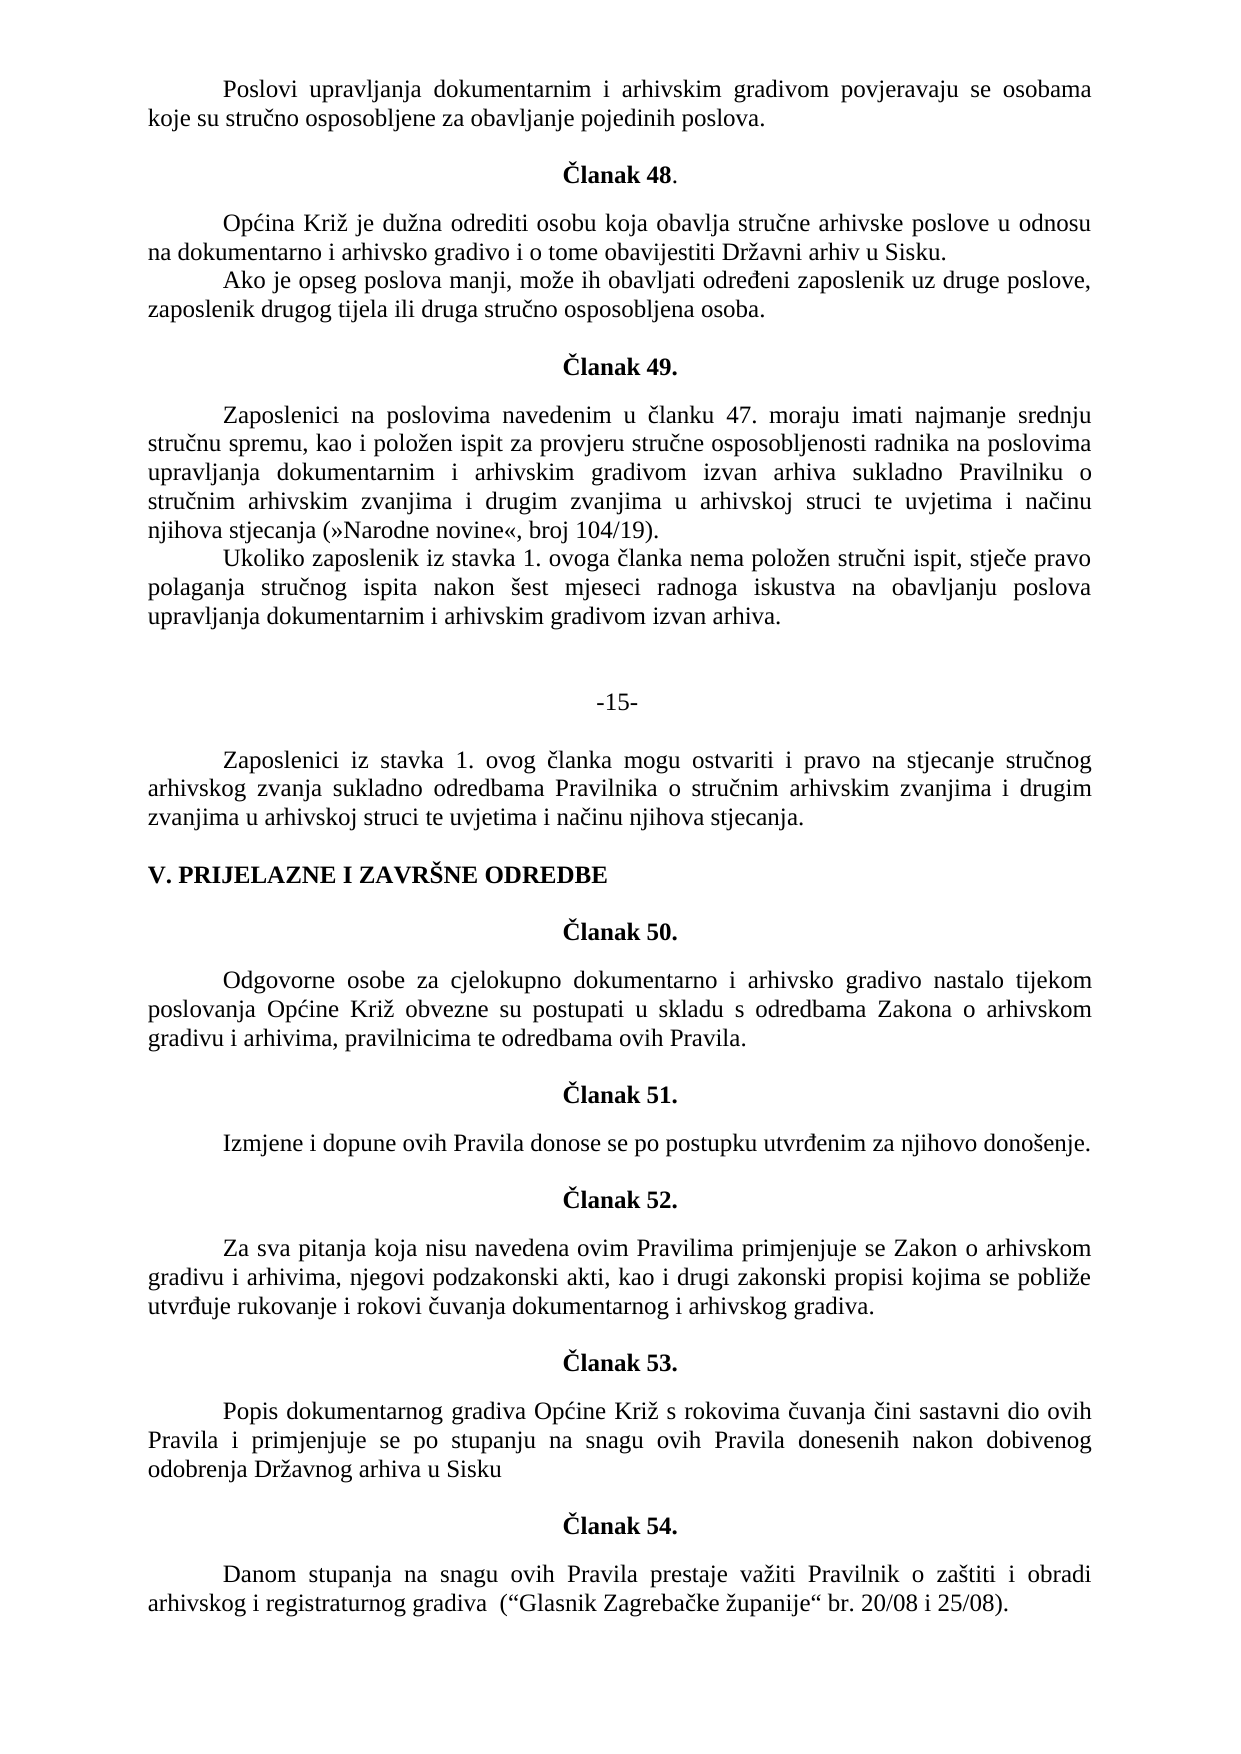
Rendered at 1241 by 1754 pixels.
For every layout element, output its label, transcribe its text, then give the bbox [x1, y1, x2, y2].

text Članak 49. [148, 352, 1093, 381]
text Članak 53. [148, 1348, 1093, 1377]
text -15- [148, 687, 1093, 716]
text V. PRIJELAZNE I ZAVRŠNE ODREDBE [148, 860, 1093, 888]
text Za sva pitanja koja nisu navedena ovim Pravilima primjenjuje se Zakon o arhivskom gradivu i arhivima, njegovi podzakonski akti, kao i drugi zakonski propisi kojima se pobliže utvrđuje rukovanje i rokovi čuvanja dokumentarnog i arhivskog gradiva. [148, 1233, 1093, 1320]
text Odgovorne osobe za cjelokupno dokumentarno i arhivsko gradivo nastalo tijekom poslovanja Općine Križ obvezne su postupati u skladu s odredbama Zakona o arhivskom gradivu i arhivima, pravilnicima te odredbama ovih Pravila. [148, 965, 1093, 1051]
text Članak 52. [148, 1186, 1093, 1214]
text Članak 54. [148, 1511, 1093, 1540]
text Popis dokumentarnog gradiva Općine Križ s rokovima čuvanja čini sastavni dio ovih Pravila i primjenjuje se po stupanju na snagu ovih Pravila donesenih nakon dobivenog odobrenja Državnog arhiva u Sisku [148, 1396, 1093, 1483]
text Članak 51. [148, 1080, 1093, 1109]
text Članak 50. [148, 917, 1093, 946]
text Izmjene i dopune ovih Pravila donose se po postupku utvrđenim za njihovo donošenje. [148, 1128, 1093, 1157]
text Članak 48. [148, 160, 1093, 189]
text Poslovi upravljanja dokumentarnim i arhivskim gradivom povjeravaju se osobama koje su stručno osposobljene za obavljanje pojedinih poslova. [148, 74, 1093, 131]
text Zaposlenici iz stavka 1. ovog članka mogu ostvariti i pravo na stjecanje stručnog arhivskog zvanja sukladno odredbama Pravilnika o stručnim arhivskim zvanjima i drugim zvanjima u arhivskoj struci te uvjetima i načinu njihova stjecanja. [148, 745, 1093, 831]
text Danom stupanja na snagu ovih Pravila prestaje važiti Pravilnik o zaštiti i obradi arhivskog i registraturnog gradiva (“Glasnik Zagrebačke županije“ br. 20/08 i 25/08). [148, 1559, 1093, 1617]
text Zaposlenici na poslovima navedenim u članku 47. moraju imati najmanje srednju stručnu spremu, kao i položen ispit za provjeru stručne osposobljenosti radnika na poslovima upravljanja dokumentarnim i arhivskim gradivom izvan arhiva sukladno Pravilniku o stručnim arhivskim zvanjima i drugim zvanjima u arhivskoj struci te uvjetima i načinu njihova stjecanja (»Narodne novine«, broj 104/19). [148, 400, 1093, 543]
text Ako je opseg poslova manji, može ih obavljati određeni zaposlenik uz druge poslove, zaposlenik drugog tijela ili druga stručno osposobljena osoba. [148, 266, 1093, 323]
text Ukoliko zaposlenik iz stavka 1. ovoga članka nema položen stručni ispit, stječe pravo polaganja stručnog ispita nakon šest mjeseci radnoga iskustva na obavljanju poslova upravljanja dokumentarnim i arhivskim gradivom izvan arhiva. [148, 543, 1093, 630]
text Općina Križ je dužna odrediti osobu koja obavlja stručne arhivske poslove u odnosu na dokumentarno i arhivsko gradivo i o tome obavijestiti Državni arhiv u Sisku. [148, 208, 1093, 266]
